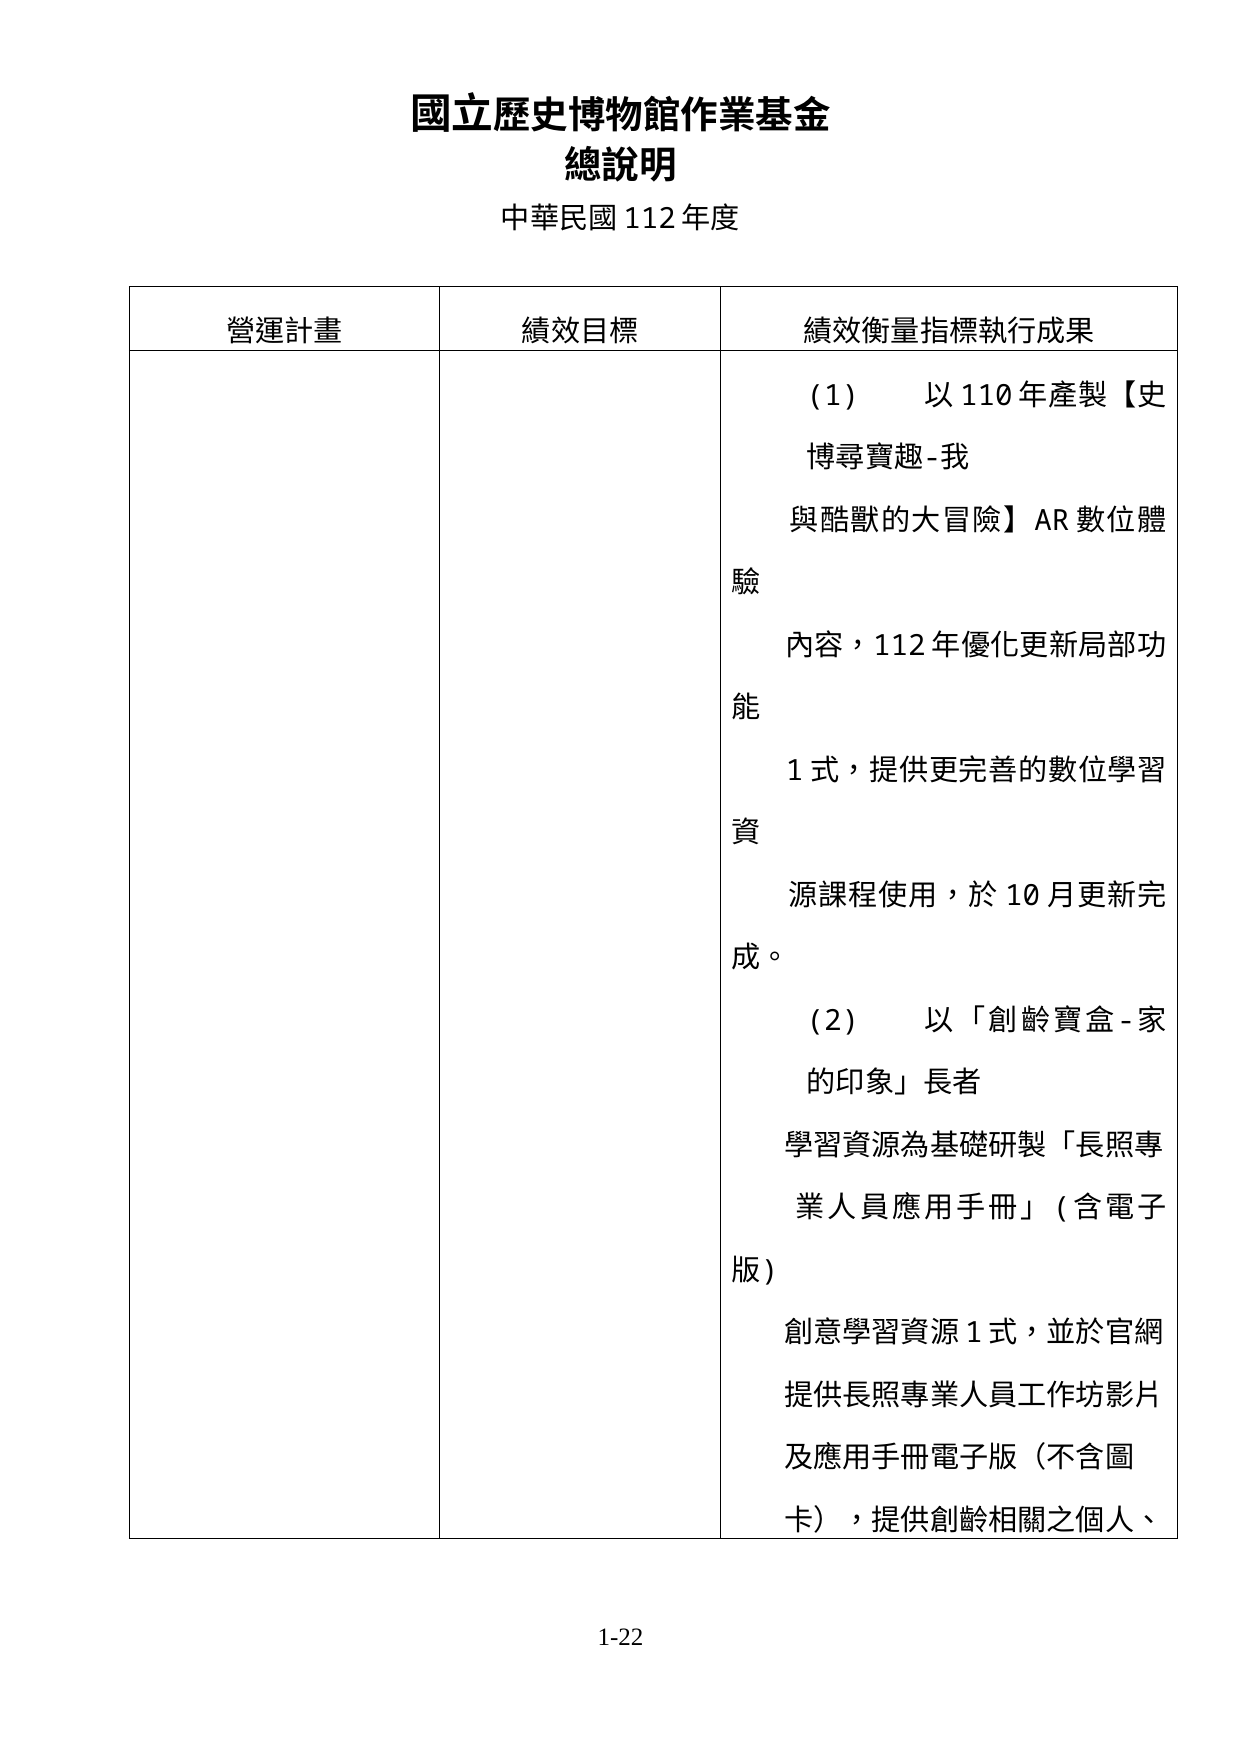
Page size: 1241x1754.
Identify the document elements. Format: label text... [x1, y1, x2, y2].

table_header 績效衡量指標執行成果 [721, 287, 1177, 349]
table_cell [130, 351, 439, 1538]
table_header 營運計畫 [130, 287, 439, 349]
table_cell [440, 351, 720, 1538]
table_cell 以本館近年研發產製之實體及數位創意學習資源為基礎，112年完成4款創意學習資源成品。另以本館特色為利基，研發產製實體及數位創意學習資源教具（如小冊、活動單、任務卡等），服務22,600人次。本年度創意學習資源優化包括： 以110年產製【史博尋寶趣-我 與酷獸的大冒險】AR數位體驗 內容，112年優化更新局部功能 1式，提供更完善的數位學習資 源課程使用，於10月更新完成。 以「創齡寶盒-家的印象」長者 學習資源為基礎研製「長照專 業人員應用手冊」(含電子版) 創意學習資源1式，並於官網 提供長照專業人員工作坊影片 及應用手冊電子版（不含圖 卡），提供創齡相關之個人、 團體、機構等參考。 以111年史博館以協作共學方 式辦理【文物IP創意教學教師 工作坊】，112年參與教師設計 轉化學習源，產出【古人想要 的超能力】、【酷獸奇航狂想】 等2款教學小誌，並運用於教 學現場。 研發產製實體及數位創意學習 資源教具，112年度共製作：著 色畫800份、我與酷獸大冒險 精靈貼紙1,500份、酷獸認證 徽章1,300份、日光寶盒我們 的臉圖卡700份、日光寶盒互 動圖紙200張、518行艸學手冊 500本、518行艸學闖關說明卡 100份、518行艸學文創紙膠帶 500卷、鈔跑抵家摺頁15,000 、鈔跑抵家古幣磁鐵1,200份、 城南尋趣小包300個、創齡寶 盒專業人員手冊500份，共計 服務22,600人次。 [721, 351, 1177, 1538]
table_header 績效目標 [440, 287, 720, 349]
